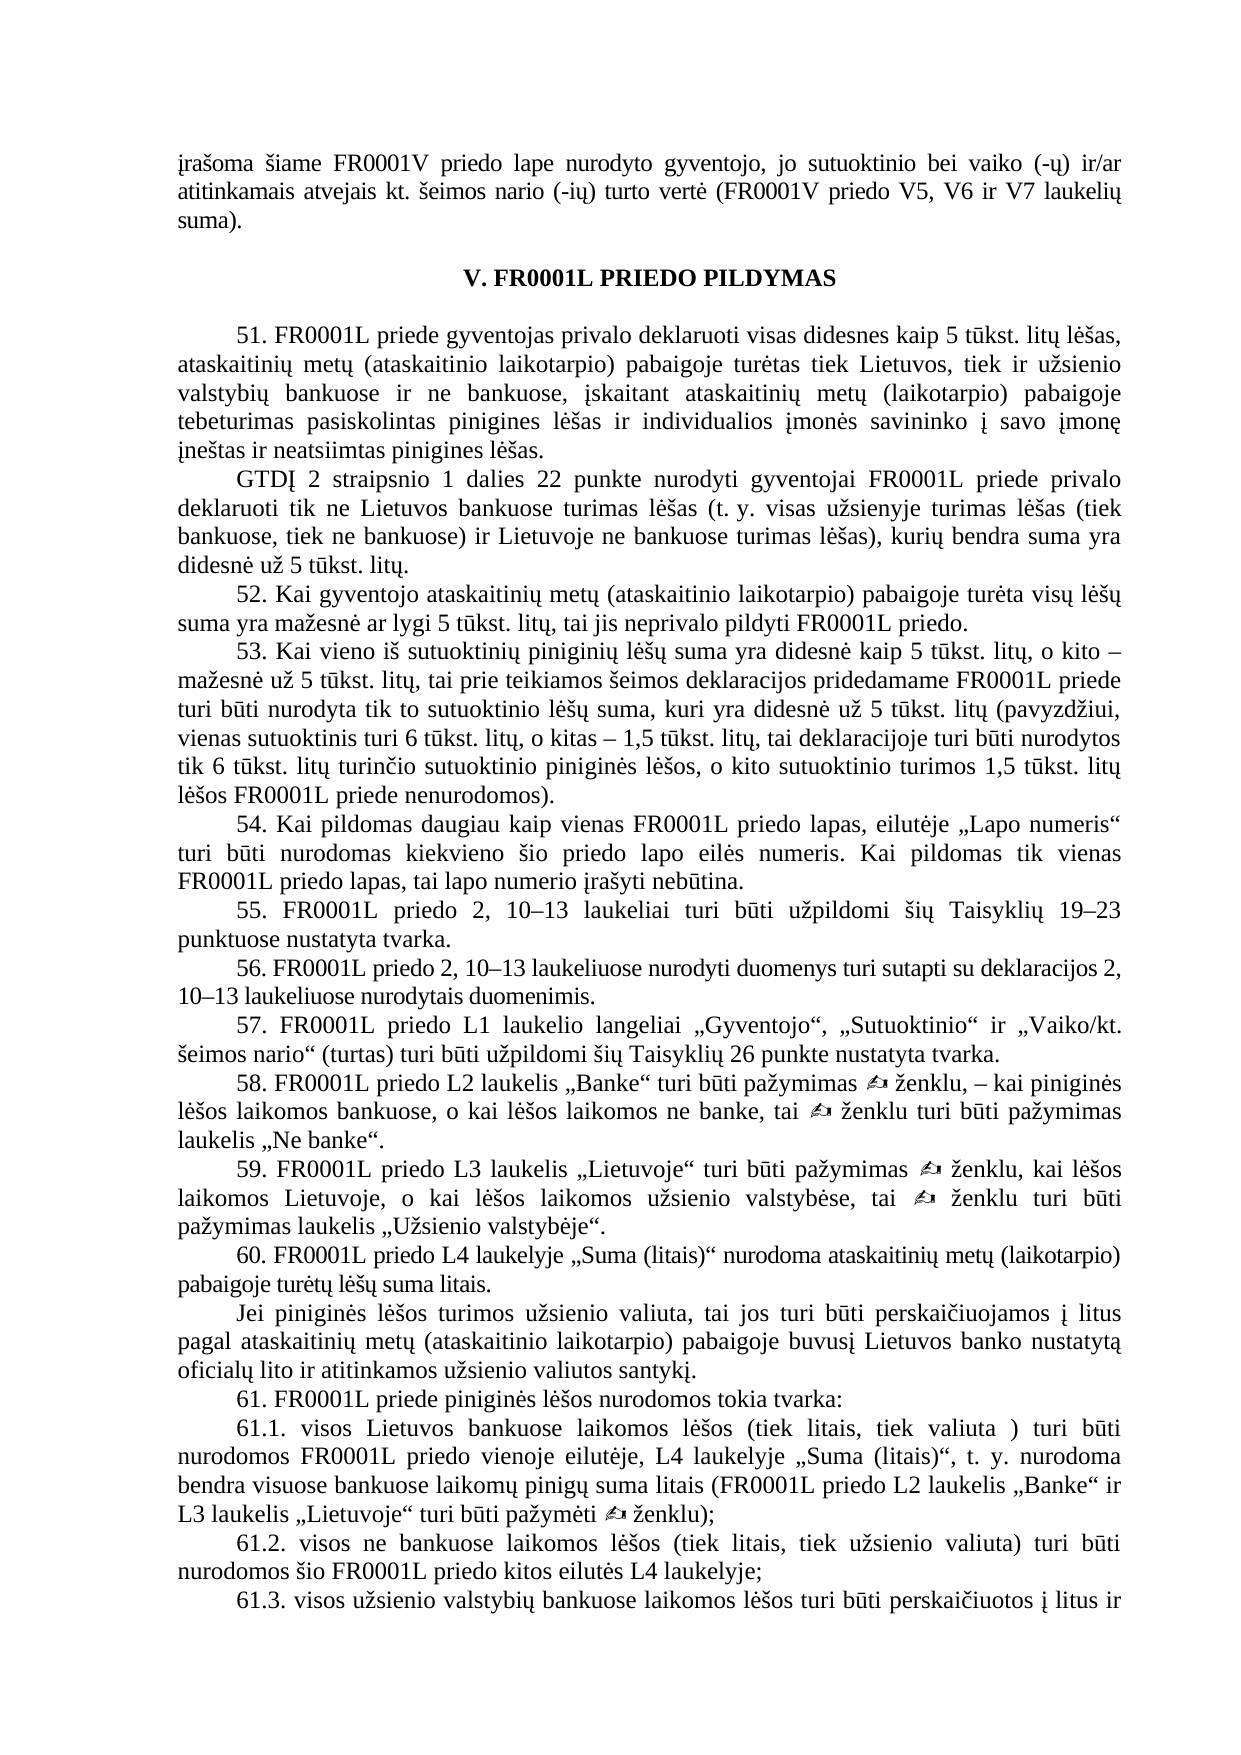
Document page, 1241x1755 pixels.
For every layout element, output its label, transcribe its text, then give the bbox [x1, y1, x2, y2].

text 60. FR0001L priedo L4 laukelyje „Suma (litais)“ nurodoma ataskaitinių metų (laikotarpio) pabaigoje turėtų lėšų suma litais. [177, 1240, 1122, 1298]
text 53. Kai vieno iš sutuoktinių piniginių lėšų suma yra didesnė kaip 5 tūkst. litų, o kito – mažesnė už 5 tūkst. litų, tai prie teikiamos šeimos deklaracijos pridedamame FR0001L priede turi būti nurodyta tik to sutuoktinio lėšų suma, kuri yra didesnė už 5 tūkst. litų (pavyzdžiui, vienas sutuoktinis turi 6 tūkst. litų, o kitas – 1,5 tūkst. litų, tai deklaracijoje turi būti nurodytos tik 6 tūkst. litų turinčio sutuoktinio piniginės lėšos, o kito sutuoktinio turimos 1,5 tūkst. litų lėšos FR0001L priede nenurodomos). [177, 636, 1122, 809]
text 61.2. visos ne bankuose laikomos lėšos (tiek litais, tiek užsienio valiuta) turi būti nurodomos šio FR0001L priedo kitos eilutės L4 laukelyje; [177, 1528, 1122, 1585]
text GTDĮ 2 straipsnio 1 dalies 22 punkte nurodyti gyventojai FR0001L priede privalo deklaruoti tik ne Lietuvos bankuose turimas lėšas (t. y. visas užsienyje turimas lėšas (tiek bankuose, tiek ne bankuose) ir Lietuvoje ne bankuose turimas lėšas), kurių bendra suma yra didesnė už 5 tūkst. litų. [177, 464, 1122, 579]
text Jei piniginės lėšos turimos užsienio valiuta, tai jos turi būti perskaičiuojamos į litus pagal ataskaitinių metų (ataskaitinio laikotarpio) pabaigoje buvusį Lietuvos banko nustatytą oficialų lito ir atitinkamos užsienio valiutos santykį. [177, 1298, 1122, 1384]
text įrašoma šiame FR0001V priedo lape nurodyto gyventojo, jo sutuoktinio bei vaiko (-ų) ir/ar atitinkamais atvejais kt. šeimos nario (-ių) turto vertė (FR0001V priedo V5, V6 ir V7 laukelių suma). [177, 148, 1122, 234]
text 61. FR0001L priede piniginės lėšos nurodomos tokia tvarka: [177, 1384, 1122, 1413]
text 58. FR0001L priedo L2 laukelis „Banke“ turi būti pažymimas [x] ženklu, – kai piniginės lėšos laikomos bankuose, o kai lėšos laikomos ne banke, tai [x] ženklu turi būti pažymimas laukelis „Ne banke“. [177, 1068, 1122, 1154]
text V. FR0001L PRIEDO PILDYMAS [177, 263, 1122, 291]
text 52. Kai gyventojo ataskaitinių metų (ataskaitinio laikotarpio) pabaigoje turėta visų lėšų suma yra mažesnė ar lygi 5 tūkst. litų, tai jis neprivalo pildyti FR0001L priedo. [177, 579, 1122, 636]
text 54. Kai pildomas daugiau kaip vienas FR0001L priedo lapas, eilutėje „Lapo numeris“ turi būti nurodomas kiekvieno šio priedo lapo eilės numeris. Kai pildomas tik vienas FR0001L priedo lapas, tai lapo numerio įrašyti nebūtina. [177, 809, 1122, 895]
text 51. FR0001L priede gyventojas privalo deklaruoti visas didesnes kaip 5 tūkst. litų lėšas, ataskaitinių metų (ataskaitinio laikotarpio) pabaigoje turėtas tiek Lietuvos, tiek ir užsienio valstybių bankuose ir ne bankuose, įskaitant ataskaitinių metų (laikotarpio) pabaigoje tebeturimas pasiskolintas pinigines lėšas ir individualios įmonės savininko į savo įmonę įneštas ir neatsiimtas pinigines lėšas. [177, 320, 1122, 464]
text 61.3. visos užsienio valstybių bankuose laikomos lėšos turi būti perskaičiuotos į litus ir nurodomos šio priedo vienoje eilutėje, L4 laukelyje „Suma (litais)“, t. y. nurodoma bendra visuose bankuose laikomų pinigų suma litais (FR0001L priedo L2 laukelis „Banke“ ir L3 laukelis „Užsienio valstybėje“ turi būti pažymėti [x] ženklu); [177, 1585, 1122, 1614]
text 61.1. visos Lietuvos bankuose laikomos lėšos (tiek litais, tiek valiuta ) turi būti nurodomos FR0001L priedo vienoje eilutėje, L4 laukelyje „Suma (litais)“, t. y. nurodoma bendra visuose bankuose laikomų pinigų suma litais (FR0001L priedo L2 laukelis „Banke“ ir L3 laukelis „Lietuvoje“ turi būti pažymėti [x] ženklu); [177, 1413, 1122, 1528]
text 55. FR0001L priedo 2, 10–13 laukeliai turi būti užpildomi šių Taisyklių 19–23 punktuose nustatyta tvarka. [177, 895, 1122, 953]
text 59. FR0001L priedo L3 laukelis „Lietuvoje“ turi būti pažymimas [x] ženklu, kai lėšos laikomos Lietuvoje, o kai lėšos laikomos užsienio valstybėse, tai [x] ženklu turi būti pažymimas laukelis „Užsienio valstybėje“. [177, 1154, 1122, 1240]
text 56. FR0001L priedo 2, 10–13 laukeliuose nurodyti duomenys turi sutapti su deklaracijos 2, 10–13 laukeliuose nurodytais duomenimis. [177, 953, 1122, 1010]
text 57. FR0001L priedo L1 laukelio langeliai „Gyventojo“, „Sutuoktinio“ ir „Vaiko/kt. šeimos nario“ (turtas) turi būti užpildomi šių Taisyklių 26 punkte nustatyta tvarka. [177, 1010, 1122, 1068]
